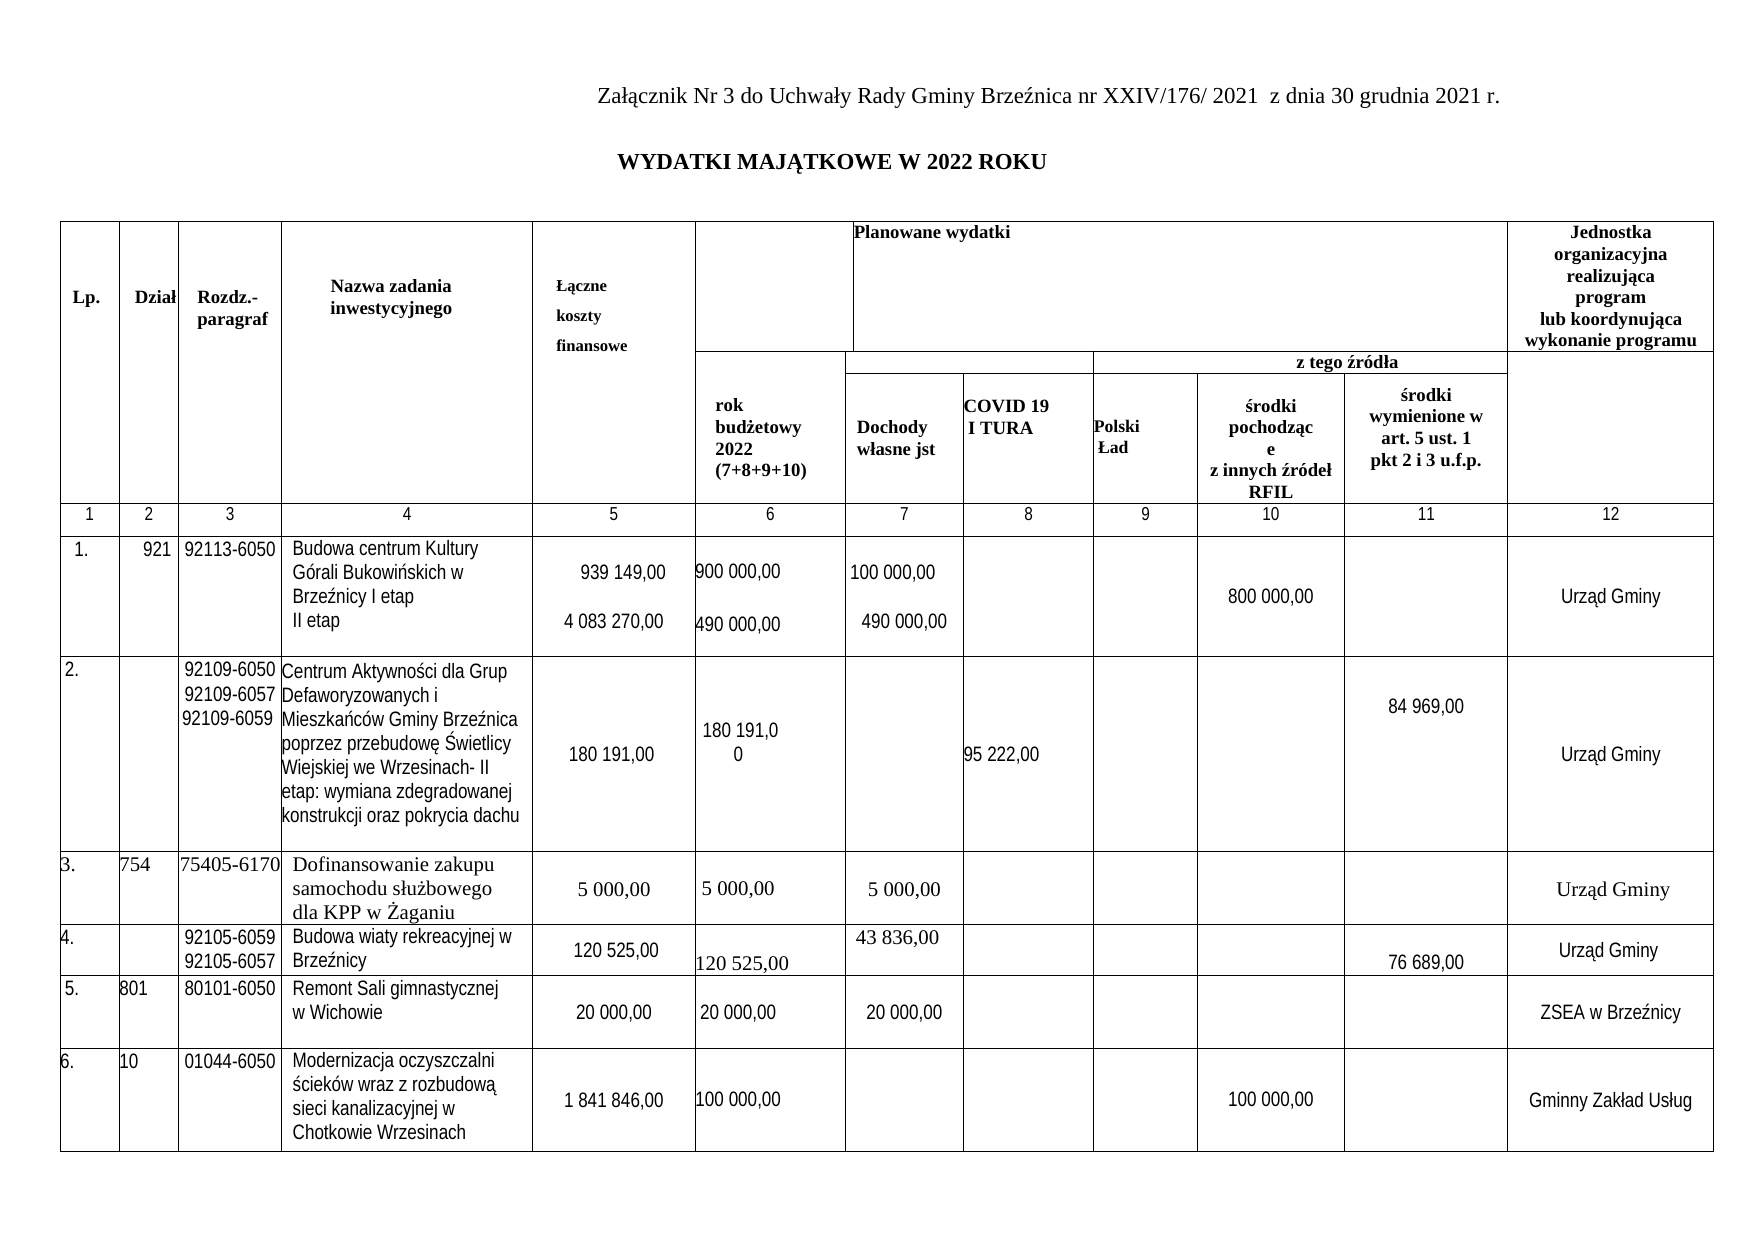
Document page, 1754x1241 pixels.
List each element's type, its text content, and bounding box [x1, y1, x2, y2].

table_cell [964, 1049, 1093, 1151]
table_cell 5 000,00 [533, 852, 695, 924]
table_cell [1508, 352, 1713, 503]
table_cell 5 000,00 [846, 852, 963, 924]
table_cell 11 [1345, 504, 1507, 536]
table_cell 4 [282, 504, 532, 536]
table_cell [1094, 537, 1197, 656]
table_header Planowane wydatki [854, 222, 1507, 351]
table_cell 3. [61, 852, 119, 924]
table_cell [964, 976, 1093, 1048]
table_cell 01044-6050 [179, 1049, 281, 1151]
table_cell Remont Sali gimnastycznej w Wichowie [282, 976, 532, 1048]
table_cell rok budżetowy 2022 (7+8+9+10) [696, 352, 845, 503]
table_cell 12 [1508, 504, 1713, 536]
table_cell 9 [1094, 504, 1197, 536]
table_cell środki wymienione w art. 5 ust. 1 pkt 2 i 3 u.f.p. [1345, 374, 1507, 503]
table_cell Urząd Gminy [1508, 537, 1713, 656]
table_cell środki pochodzące z innych źródeł RFIL [1198, 374, 1344, 503]
table_cell [846, 657, 963, 851]
table_cell Urząd Gminy [1508, 852, 1713, 924]
table_cell 20 000,00 [533, 976, 695, 1048]
table_cell 8 [964, 504, 1093, 536]
table_cell 800 000,00 [1198, 537, 1344, 656]
table_cell 76 689,00 [1345, 925, 1507, 975]
table_cell [846, 1049, 963, 1151]
table_cell [120, 925, 178, 975]
table_cell [964, 537, 1093, 656]
table_cell 10 [120, 1049, 178, 1151]
table_cell 1. [61, 537, 119, 656]
table_cell 92109-6050 92109-6057 92109-6059 [179, 657, 281, 851]
table_cell [1345, 1049, 1507, 1151]
table_cell [964, 925, 1093, 975]
table_cell 80101-6050 [179, 976, 281, 1048]
table_cell [1094, 852, 1197, 924]
table_header Dział [120, 222, 178, 503]
table_cell Dofinansowanie zakupu samochodu służbowego dla KPP w Żaganiu [282, 852, 532, 924]
table_cell 3 [179, 504, 281, 536]
table_header Łączne koszty finansowe [533, 222, 695, 503]
table_cell 900 000,00 490 000,00 [696, 537, 845, 656]
table_cell Urząd Gminy [1508, 925, 1713, 975]
table_header Jednostka organizacyjna realizująca program lub koordynująca wykonanie programu [1508, 222, 1713, 351]
table_cell Urząd Gminy [1508, 657, 1713, 851]
table_cell 5 000,00 [696, 852, 845, 924]
table_cell Budowa wiaty rekreacyjnej w Brzeźnicy [282, 925, 532, 975]
table_cell [1345, 852, 1507, 924]
table_cell 1 [61, 504, 119, 536]
table_cell [1345, 537, 1507, 656]
table_header Nazwa zadania inwestycyjnego [282, 222, 532, 503]
table_cell 95 222,00 [964, 657, 1093, 851]
table_cell COVID 19 I TURA [964, 374, 1093, 503]
table_cell [1094, 1049, 1197, 1151]
table_cell [1094, 657, 1197, 851]
table_cell [1094, 976, 1197, 1048]
table_cell 4. [61, 925, 119, 975]
table_cell Budowa centrum Kultury Górali Bukowińskich w Brzeźnicy I etap II etap [282, 537, 532, 656]
table_cell [1094, 925, 1197, 975]
table_cell ZSEA w Brzeźnicy [1508, 976, 1713, 1048]
table_cell 20 000,00 [696, 976, 845, 1048]
table_header Lp. [61, 222, 119, 503]
table_cell 120 525,00 [696, 925, 845, 975]
table_header [696, 222, 853, 351]
table_cell 1 841 846,00 [533, 1049, 695, 1151]
table_cell [1198, 852, 1344, 924]
table_cell Modernizacja oczyszczalni ścieków wraz z rozbudową sieci kanalizacyjnej w Chotkowie Wrzesinach [282, 1049, 532, 1151]
table_cell 921 [120, 537, 178, 656]
table_cell 801 [120, 976, 178, 1048]
table_cell 100 000,00 490 000,00 [846, 537, 963, 656]
table_cell 754 [120, 852, 178, 924]
table_cell 7 [846, 504, 963, 536]
subtitle WYDATKI MAJĄTKOWE W 2022 ROKU [151, 148, 1513, 174]
table_cell Polski Ład [1094, 374, 1197, 503]
table_cell [120, 657, 178, 851]
table_cell 180 191,00 [696, 657, 845, 851]
table_cell z tego źródła finansowania [1094, 352, 1507, 373]
table_cell 2. [61, 657, 119, 851]
table_cell [1345, 976, 1507, 1048]
table_cell Gminny Zakład Usług [1508, 1049, 1713, 1151]
table_cell 180 191,00 [533, 657, 695, 851]
table_cell [1198, 925, 1344, 975]
table_cell 6 [696, 504, 845, 536]
table_cell 92105-6059 92105-6057 [179, 925, 281, 975]
table_cell [1198, 976, 1344, 1048]
table_cell 939 149,00 4 083 270,00 [533, 537, 695, 656]
table_cell 120 525,00 [533, 925, 695, 975]
table_cell 100 000,00 [696, 1049, 845, 1151]
table_cell 43 836,00 [846, 925, 963, 975]
table_cell 20 000,00 [846, 976, 963, 1048]
table_cell 2 [120, 504, 178, 536]
table_cell [964, 852, 1093, 924]
table_cell Centrum Aktywności dla Grup Defaworyzowanych i Mieszkańców Gminy Brzeźnica poprzez przebudowę Świetlicy Wiejskiej we Wrzesinach- II etap: wymiana zdegradowanej konstrukcji oraz pokrycia dachu [282, 657, 532, 851]
table_cell 100 000,00 [1198, 1049, 1344, 1151]
table_cell [1198, 657, 1344, 851]
table_cell [846, 352, 1093, 373]
table_cell 5. [61, 976, 119, 1048]
table_cell 10 [1198, 504, 1344, 536]
table_cell 92113-6050 [179, 537, 281, 656]
text Załącznik Nr 3 do Uchwały Rady Gminy Brzeźnica nr XXIV/176/ 2021 z dnia 30 grudnia 2021 r. [75, 83, 1512, 109]
table_cell 6. [61, 1049, 119, 1151]
table_cell 84 969,00 [1345, 657, 1507, 851]
table_cell 75405-6170 [179, 852, 281, 924]
table_cell 5 [533, 504, 695, 536]
table_header Rozdz.- paragraf [179, 222, 281, 503]
table_cell Dochody własne jst [846, 374, 963, 503]
